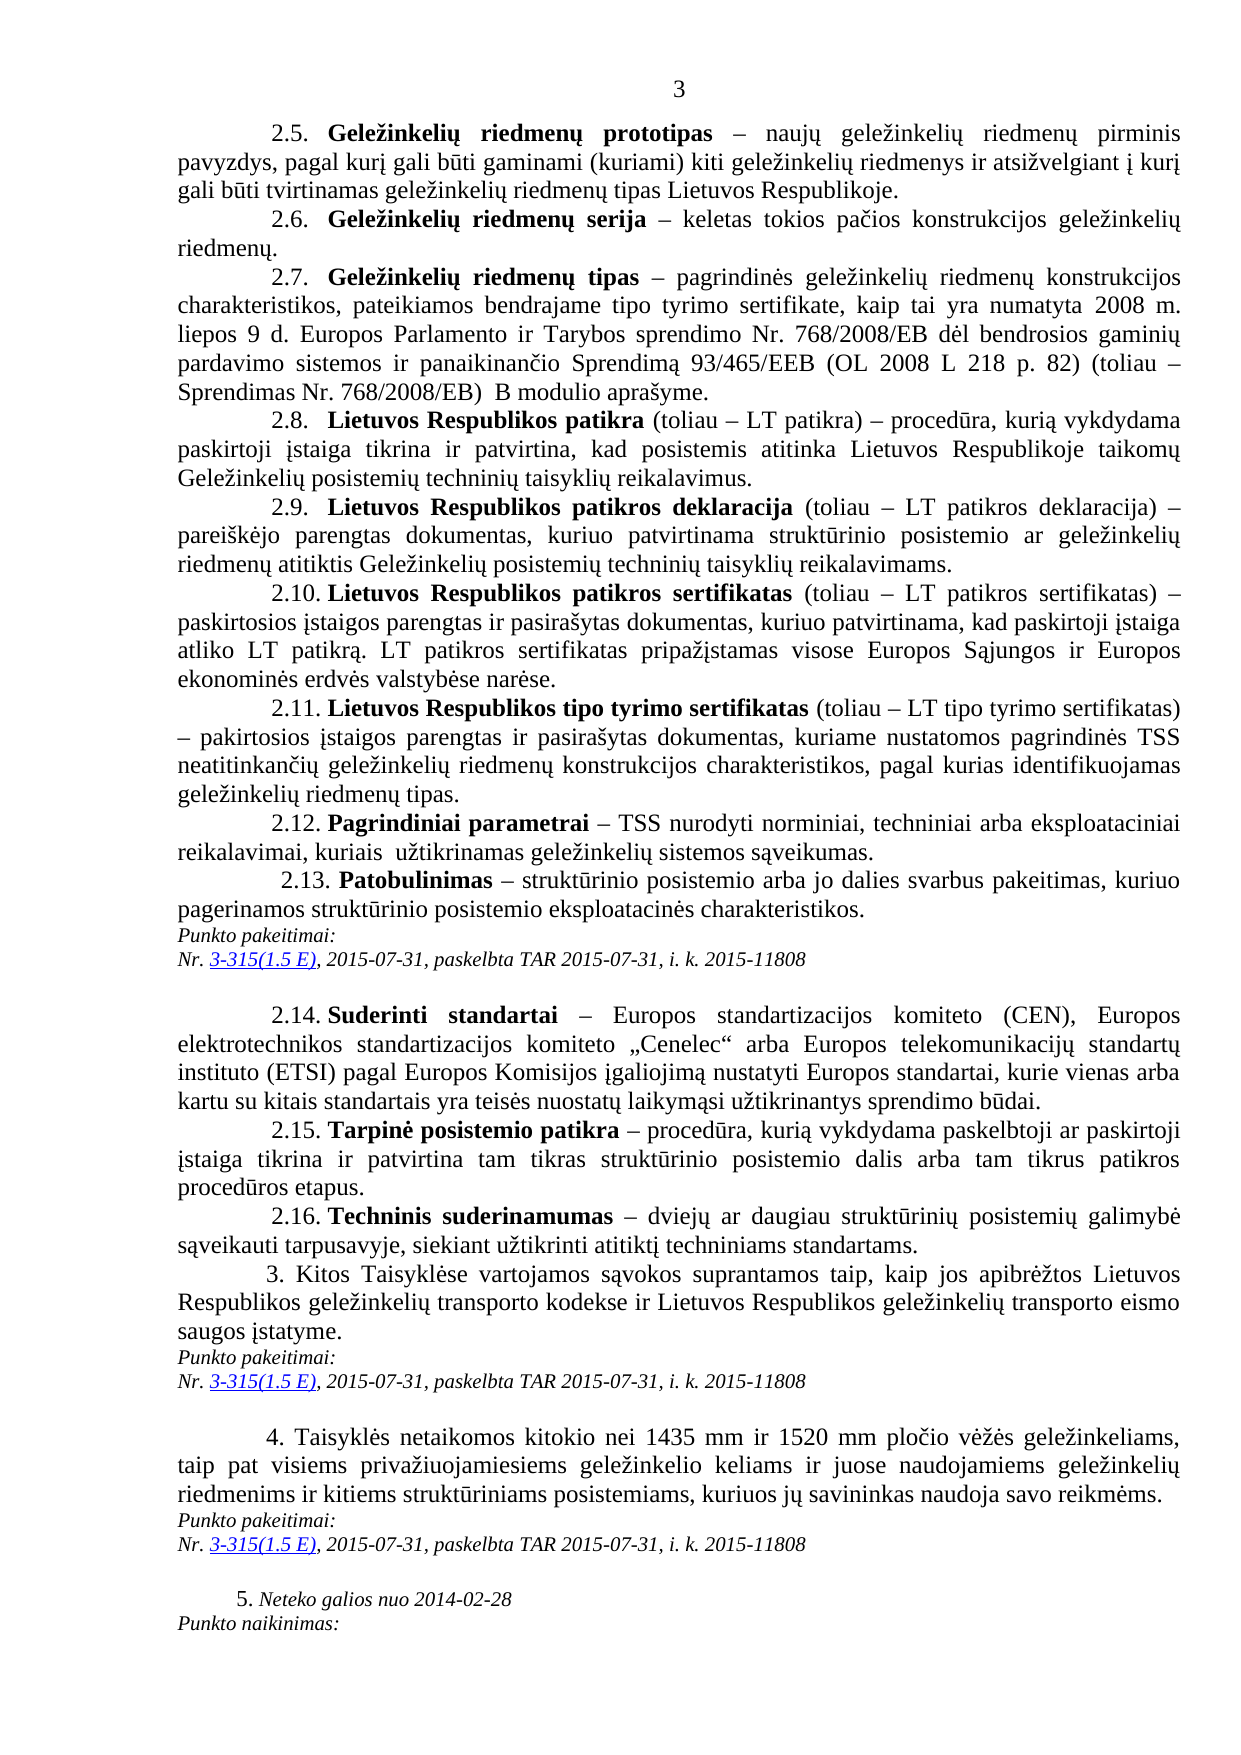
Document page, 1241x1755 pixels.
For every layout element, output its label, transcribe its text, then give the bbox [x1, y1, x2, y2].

text 2.7. Geležinkelių riedmenų tipas – pagrindinės geležinkelių riedmenų konstrukcijos charakteristikos, pateikiamos bendrajame tipo tyrimo sertifikate, kaip tai yra numatyta 2008 m. liepos 9 d. Europos Parlamento ir Tarybos sprendimo Nr. 768/2008/EB dėl bendrosios gaminių pardavimo sistemos ir panaikinančio Sprendimą 93/465/EEB (OL 2008 L 218 p. 82) (toliau – Sprendimas Nr. 768/2008/EB) B modulio aprašyme. [177, 262, 1181, 406]
text 2.8. Lietuvos Respublikos patikra (toliau – LT patikra) – procedūra, kurią vykdydama paskirtoji įstaiga tikrina ir patvirtina, kad posistemis atitinka Lietuvos Respublikoje taikomų Geležinkelių posistemių techninių taisyklių reikalavimus. [177, 406, 1181, 492]
text 4. Taisyklės netaikomos kitokio nei 1435 mm ir 1520 mm pločio vėžės geležinkeliams, taip pat visiems privažiuojamiesiems geležinkelio keliams ir juose naudojamiems geležinkelių riedmenims ir kitiems struktūriniams posistemiams, kuriuos jų savininkas naudoja savo reikmėms. [177, 1422, 1181, 1508]
text 2.16. Techninis suderinamumas – dviejų ar daugiau struktūrinių posistemių galimybė sąveikauti tarpusavyje, siekiant užtikrinti atitiktį techniniams standartams. [177, 1201, 1181, 1259]
text Punkto naikinimas: [177, 1611, 1181, 1635]
text 2.5. Geležinkelių riedmenų prototipas – naujų geležinkelių riedmenų pirminis pavyzdys, pagal kurį gali būti gaminami (kuriami) kiti geležinkelių riedmenys ir atsižvelgiant į kurį gali būti tvirtinamas geležinkelių riedmenų tipas Lietuvos Respublikoje. [177, 118, 1181, 204]
text 3. Kitos Taisyklėse vartojamos sąvokos suprantamos taip, kaip jos apibrėžtos Lietuvos Respublikos geležinkelių transporto kodekse ir Lietuvos Respublikos geležinkelių transporto eismo saugos įstatyme. [177, 1259, 1181, 1345]
text Nr. 3-315(1.5 E), 2015-07-31, paskelbta TAR 2015-07-31, i. k. 2015-11808 [177, 1532, 1181, 1556]
text Nr. 3-315(1.5 E), 2015-07-31, paskelbta TAR 2015-07-31, i. k. 2015-11808 [177, 1369, 1181, 1393]
text Punkto pakeitimai: [177, 1345, 1181, 1369]
text 2.14. Suderinti standartai – Europos standartizacijos komiteto (CEN), Europos elektrotechnikos standartizacijos komiteto „Cenelec“ arba Europos telekomunikacijų standartų instituto (ETSI) pagal Europos Komisijos įgaliojimą nustatyti Europos standartai, kurie vienas arba kartu su kitais standartais yra teisės nuostatų laikymąsi užtikrinantys sprendimo būdai. [177, 1000, 1181, 1115]
text 2.12. Pagrindiniai parametrai – TSS nurodyti norminiai, techniniai arba eksploataciniai reikalavimai, kuriais užtikrinamas geležinkelių sistemos sąveikumas. [177, 808, 1181, 866]
text 2.11. Lietuvos Respublikos tipo tyrimo sertifikatas (toliau – LT tipo tyrimo sertifikatas) – pakirtosios įstaigos parengtas ir pasirašytas dokumentas, kuriame nustatomos pagrindinės TSS neatitinkančių geležinkelių riedmenų konstrukcijos charakteristikos, pagal kurias identifikuojamas geležinkelių riedmenų tipas. [177, 693, 1181, 808]
text Nr. 3-315(1.5 E), 2015-07-31, paskelbta TAR 2015-07-31, i. k. 2015-11808 [177, 947, 1181, 971]
text Punkto pakeitimai: [177, 923, 1181, 947]
text 2.6. Geležinkelių riedmenų serija – keletas tokios pačios konstrukcijos geležinkelių riedmenų. [177, 204, 1181, 262]
text 2.9. Lietuvos Respublikos patikros deklaracija (toliau – LT patikros deklaracija) – pareiškėjo parengtas dokumentas, kuriuo patvirtinama struktūrinio posistemio ar geležinkelių riedmenų atitiktis Geležinkelių posistemių techninių taisyklių reikalavimams. [177, 492, 1181, 578]
text 2.15. Tarpinė posistemio patikra – procedūra, kurią vykdydama paskelbtoji ar paskirtoji įstaiga tikrina ir patvirtina tam tikras struktūrinio posistemio dalis arba tam tikrus patikros procedūros etapus. [177, 1115, 1181, 1201]
text 2.10. Lietuvos Respublikos patikros sertifikatas (toliau – LT patikros sertifikatas) – paskirtosios įstaigos parengtas ir pasirašytas dokumentas, kuriuo patvirtinama, kad paskirtoji įstaiga atliko LT patikrą. LT patikros sertifikatas pripažįstamas visose Europos Sąjungos ir Europos ekonominės erdvės valstybėse narėse. [177, 578, 1181, 693]
text 2.13. Patobulinimas – struktūrinio posistemio arba jo dalies svarbus pakeitimas, kuriuo pagerinamos struktūrinio posistemio eksploatacinės charakteristikos. [177, 866, 1181, 923]
text 5. Neteko galios nuo 2014-02-28 [177, 1585, 1181, 1611]
text Punkto pakeitimai: [177, 1508, 1181, 1532]
